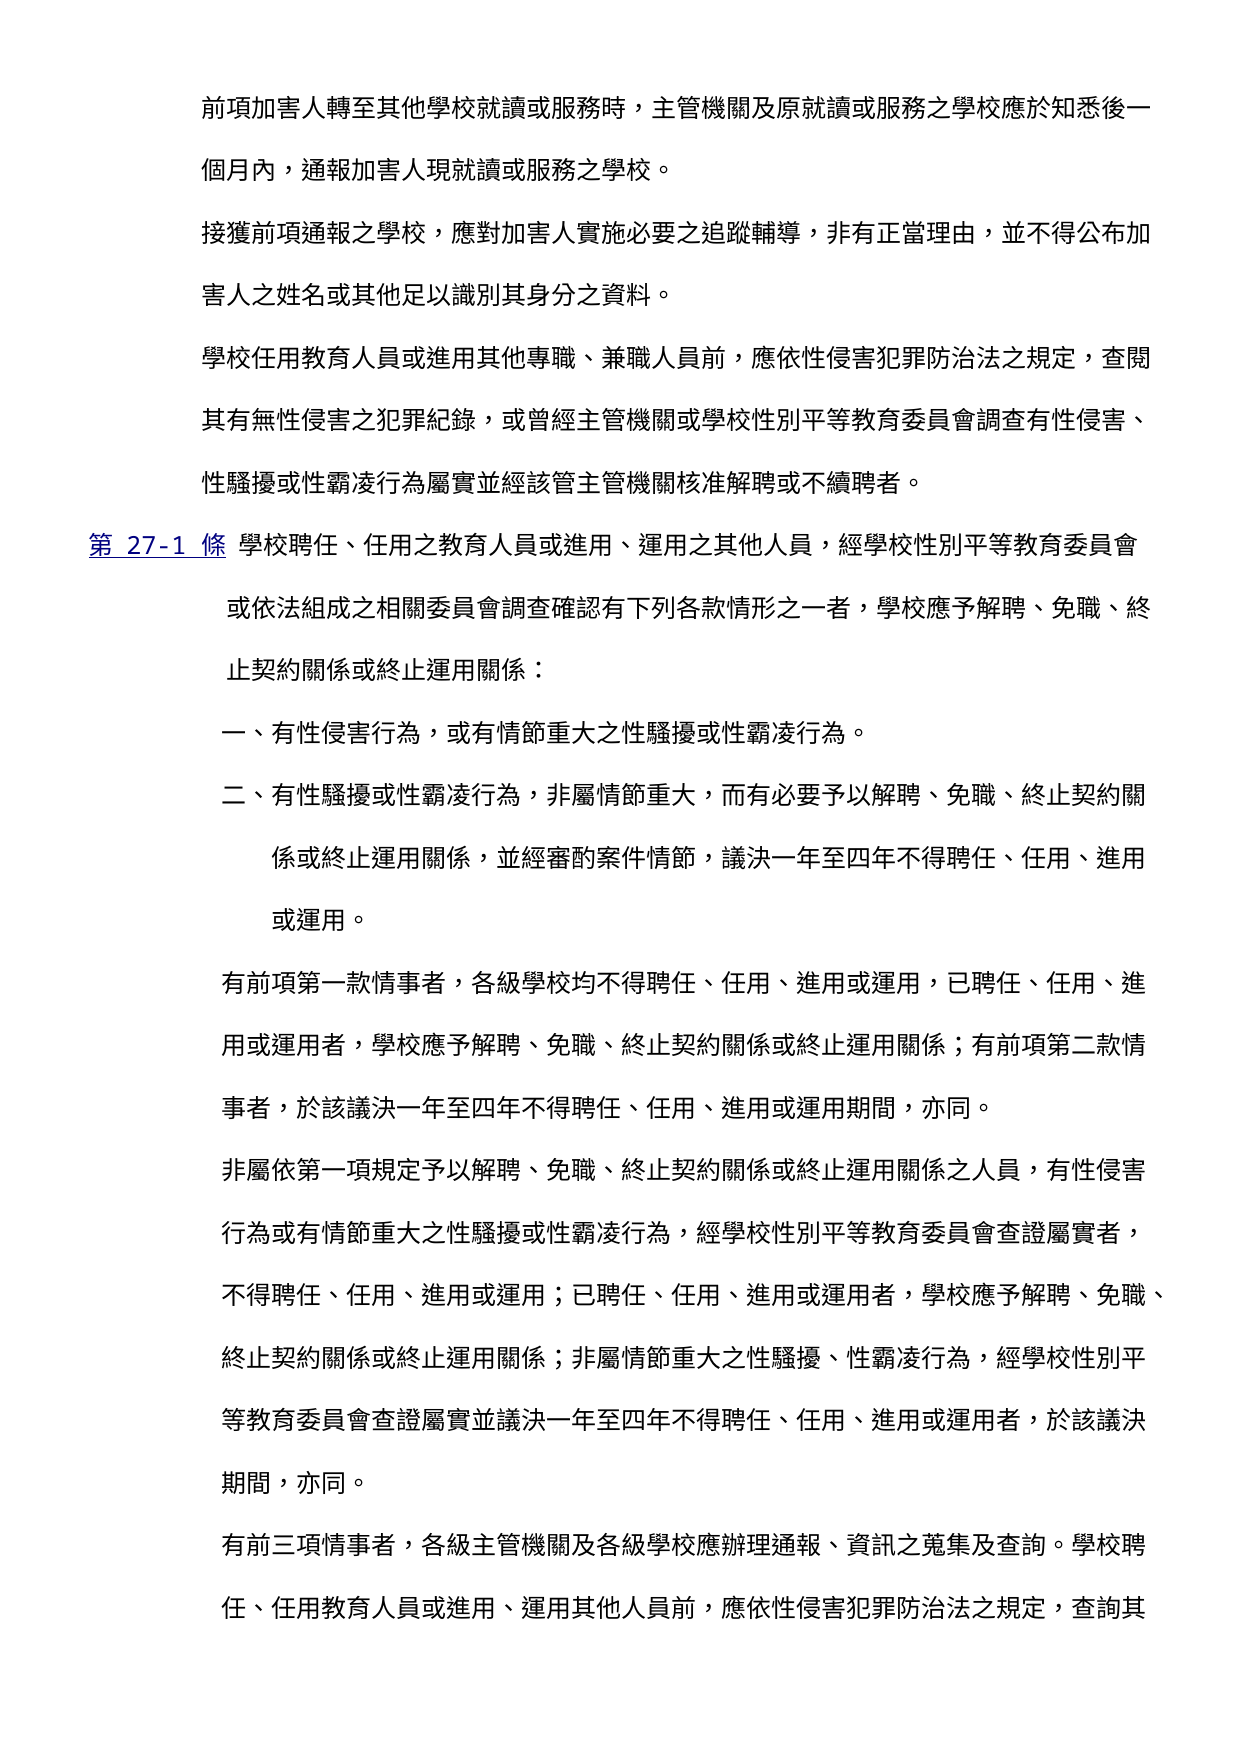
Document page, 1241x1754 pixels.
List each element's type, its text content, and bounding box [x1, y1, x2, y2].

text 非屬依第一項規定予以解聘、免職、終止契約關係或終止運用關係之人員，有性侵害行為或有情節重大之性騷擾或性霸凌行為，經學校性別平等教育委員會查證屬實者，不得聘任、任用、進用或運用；已聘任、任用、進用或運用者，學校應予解聘、免職、終止契約關係或終止運用關係；非屬情節重大之性騷擾、性霸凌行為，經學校性別平等教育委員會查證屬實並議決一年至四年不得聘任、任用、進用或運用者，於該議決期間，亦同。 [221, 1127, 1152, 1502]
text 二、有性騷擾或性霸凌行為，非屬情節重大，而有必要予以解聘、免職、終止契約關係或終止運用關係，並經審酌案件情節，議決一年至四年不得聘任、任用、進用或運用。 [221, 752, 1152, 939]
text 一、有性侵害行為，或有情節重大之性騷擾或性霸凌行為。 [221, 689, 1152, 752]
text 有前三項情事者，各級主管機關及各級學校應辦理通報、資訊之蒐集及查詢。學校聘任、任用教育人員或進用、運用其他人員前，應依性侵害犯罪防治法之規定，查詢其 [221, 1502, 1152, 1627]
text 第 27-1 條 學校聘任、任用之教育人員或進用、運用之其他人員，經學校性別平等教育委員會或依法組成之相關委員會調查確認有下列各款情形之一者，學校應予解聘、免職、終止契約關係或終止運用關係： [89, 502, 1152, 689]
text 學校任用教育人員或進用其他專職、兼職人員前，應依性侵害犯罪防治法之規定，查閱其有無性侵害之犯罪紀錄，或曾經主管機關或學校性別平等教育委員會調查有性侵害、性騷擾或性霸凌行為屬實並經該管主管機關核准解聘或不續聘者。 [201, 314, 1152, 502]
text 接獲前項通報之學校，應對加害人實施必要之追蹤輔導，非有正當理由，並不得公布加害人之姓名或其他足以識別其身分之資料。 [201, 189, 1152, 314]
text 有前項第一款情事者，各級學校均不得聘任、任用、進用或運用，已聘任、任用、進用或運用者，學校應予解聘、免職、終止契約關係或終止運用關係；有前項第二款情事者，於該議決一年至四年不得聘任、任用、進用或運用期間，亦同。 [221, 939, 1152, 1127]
text 前項加害人轉至其他學校就讀或服務時，主管機關及原就讀或服務之學校應於知悉後一個月內，通報加害人現就讀或服務之學校。 [201, 64, 1152, 189]
